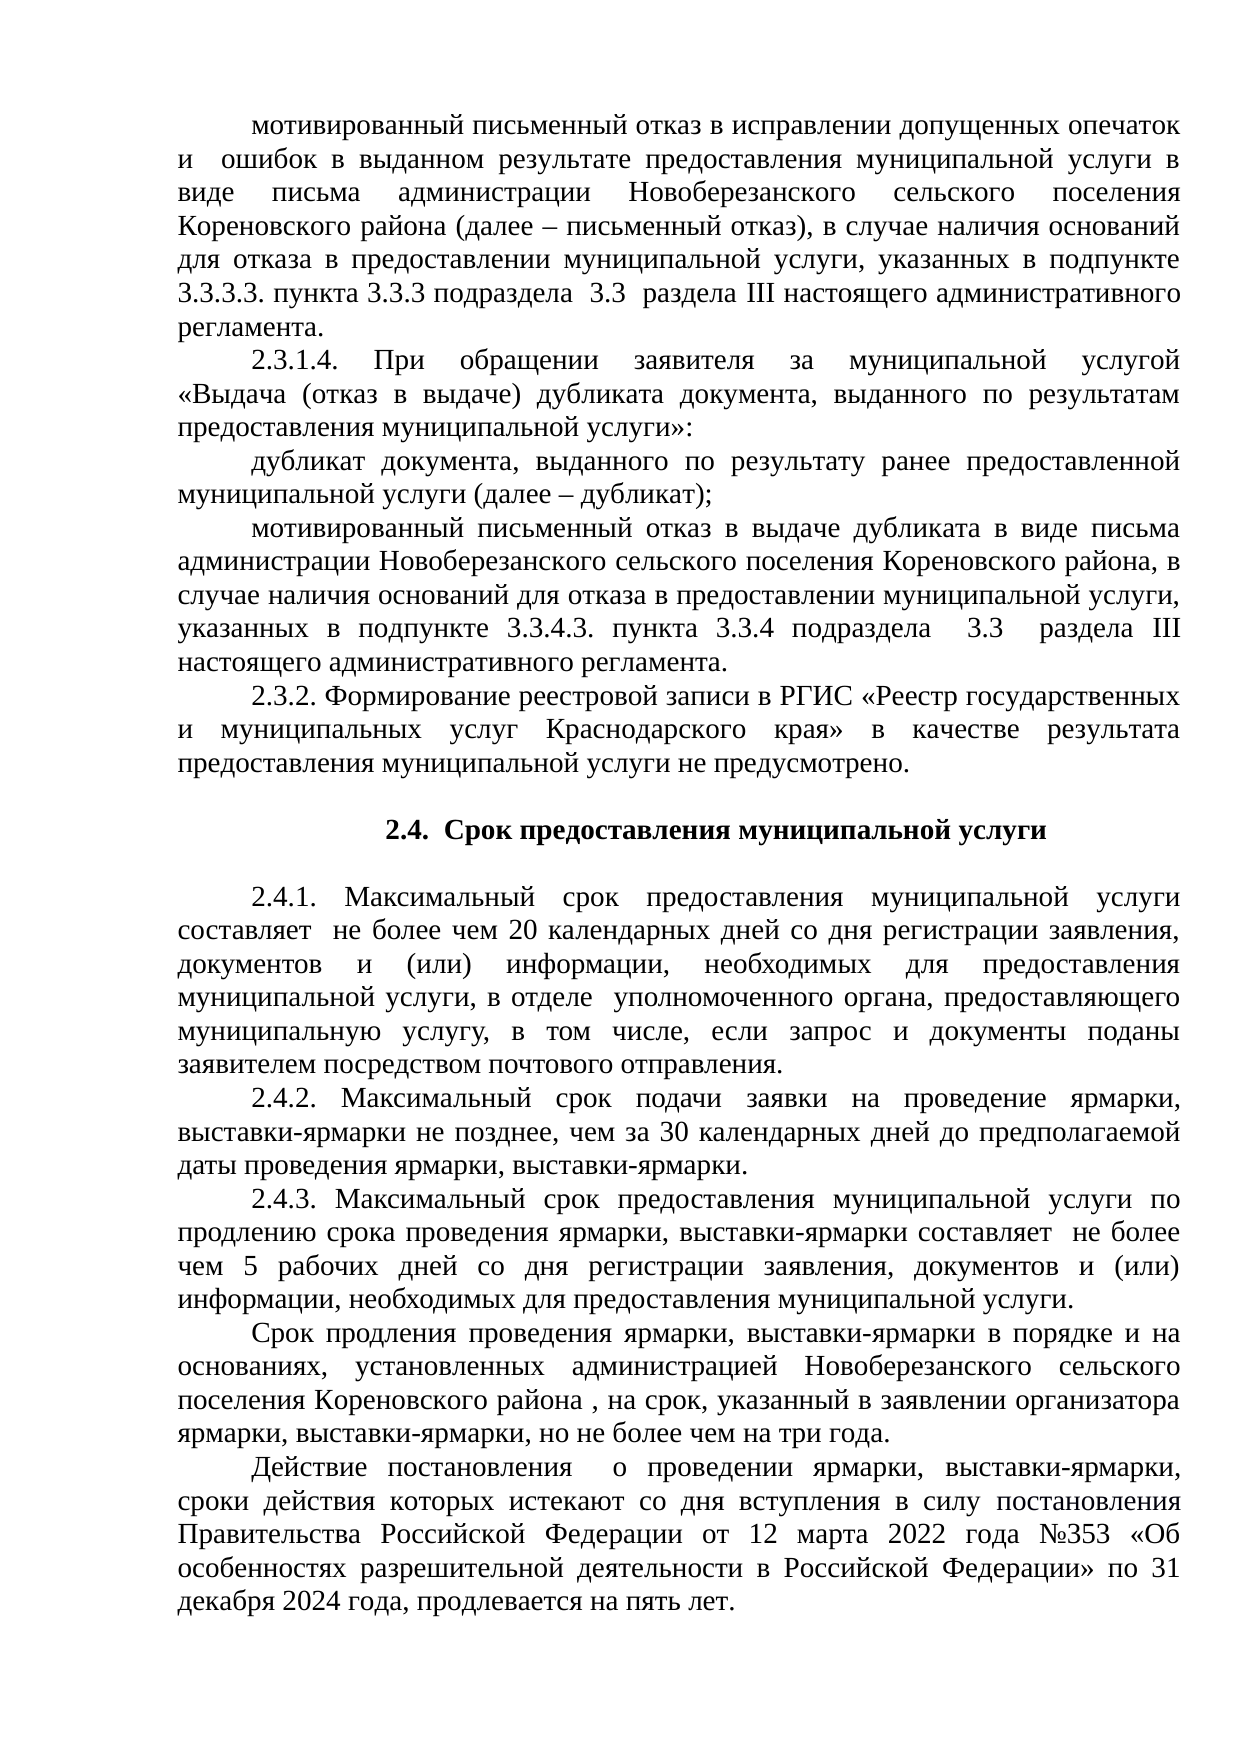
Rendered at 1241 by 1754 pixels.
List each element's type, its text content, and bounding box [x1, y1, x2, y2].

text Срок продления проведения ярмарки, выставки-ярмарки в порядке и на основаниях, установленных администрацией Новоберезанского сельского поселения Кореновского района , на срок, указанный в заявлении организатора ярмарки, выставки-ярмарки, но не более чем на три года. [177, 1315, 1181, 1449]
text дубликат документа, выданного по результату ранее предоставленной муниципальной услуги (далее – дубликат); [177, 443, 1181, 510]
text мотивированный письменный отказ в исправлении допущенных опечаток и ошибок в выданном результате предоставления муниципальной услуги в виде письма администрации Новоберезанского сельского поселения Кореновского района (далее – письменный отказ), в случае наличия оснований для отказа в предоставлении муниципальной услуги, указанных в подпункте 3.3.3.3. пункта 3.3.3 подраздела 3.3 раздела III настоящего административного регламента. [177, 107, 1181, 342]
text 2.3.2. Формирование реестровой записи в РГИС «Реестр государственных и муниципальных услуг Краснодарского края» в качестве результата предоставления муниципальной услуги не предусмотрено. [177, 678, 1181, 778]
text Действие постановления о проведении ярмарки, выставки-ярмарки, сроки действия которых истекают со дня вступления в силу постановления Правительства Российской Федерации от 12 марта 2022 года №353 «Об особенностях разрешительной деятельности в Российской Федерации» по 31 декабря 2024 года, продлевается на пять лет. [177, 1449, 1181, 1617]
text мотивированный письменный отказ в выдаче дубликата в виде письма администрации Новоберезанского сельского поселения Кореновского района, в случае наличия оснований для отказа в предоставлении муниципальной услуги, указанных в подпункте 3.3.4.3. пункта 3.3.4 подраздела 3.3 раздела III настоящего административного регламента. [177, 510, 1181, 678]
text 2.4.3. Максимальный срок предоставления муниципальной услуги по продлению срока проведения ярмарки, выставки-ярмарки составляет не более чем 5 рабочих дней со дня регистрации заявления, документов и (или) информации, необходимых для предоставления муниципальной услуги. [177, 1181, 1181, 1315]
text 2.4.2. Максимальный срок подачи заявки на проведение ярмарки, выставки-ярмарки не позднее, чем за 30 календарных дней до предполагаемой даты проведения ярмарки, выставки-ярмарки. [177, 1080, 1181, 1181]
text 2.4. Срок предоставления муниципальной услуги [177, 812, 1181, 845]
text 2.3.1.4. При обращении заявителя за муниципальной услугой «Выдача (отказ в выдаче) дубликата документа, выданного по результатам предоставления муниципальной услуги»: [177, 342, 1181, 443]
text 2.4.1. Максимальный срок предоставления муниципальной услуги составляет не более чем 20 календарных дней со дня регистрации заявления, документов и (или) информации, необходимых для предоставления муниципальной услуги, в отделе уполномоченного органа, предоставляющего муниципальную услугу, в том числе, если запрос и документы поданы заявителем посредством почтового отправления. [177, 879, 1181, 1080]
